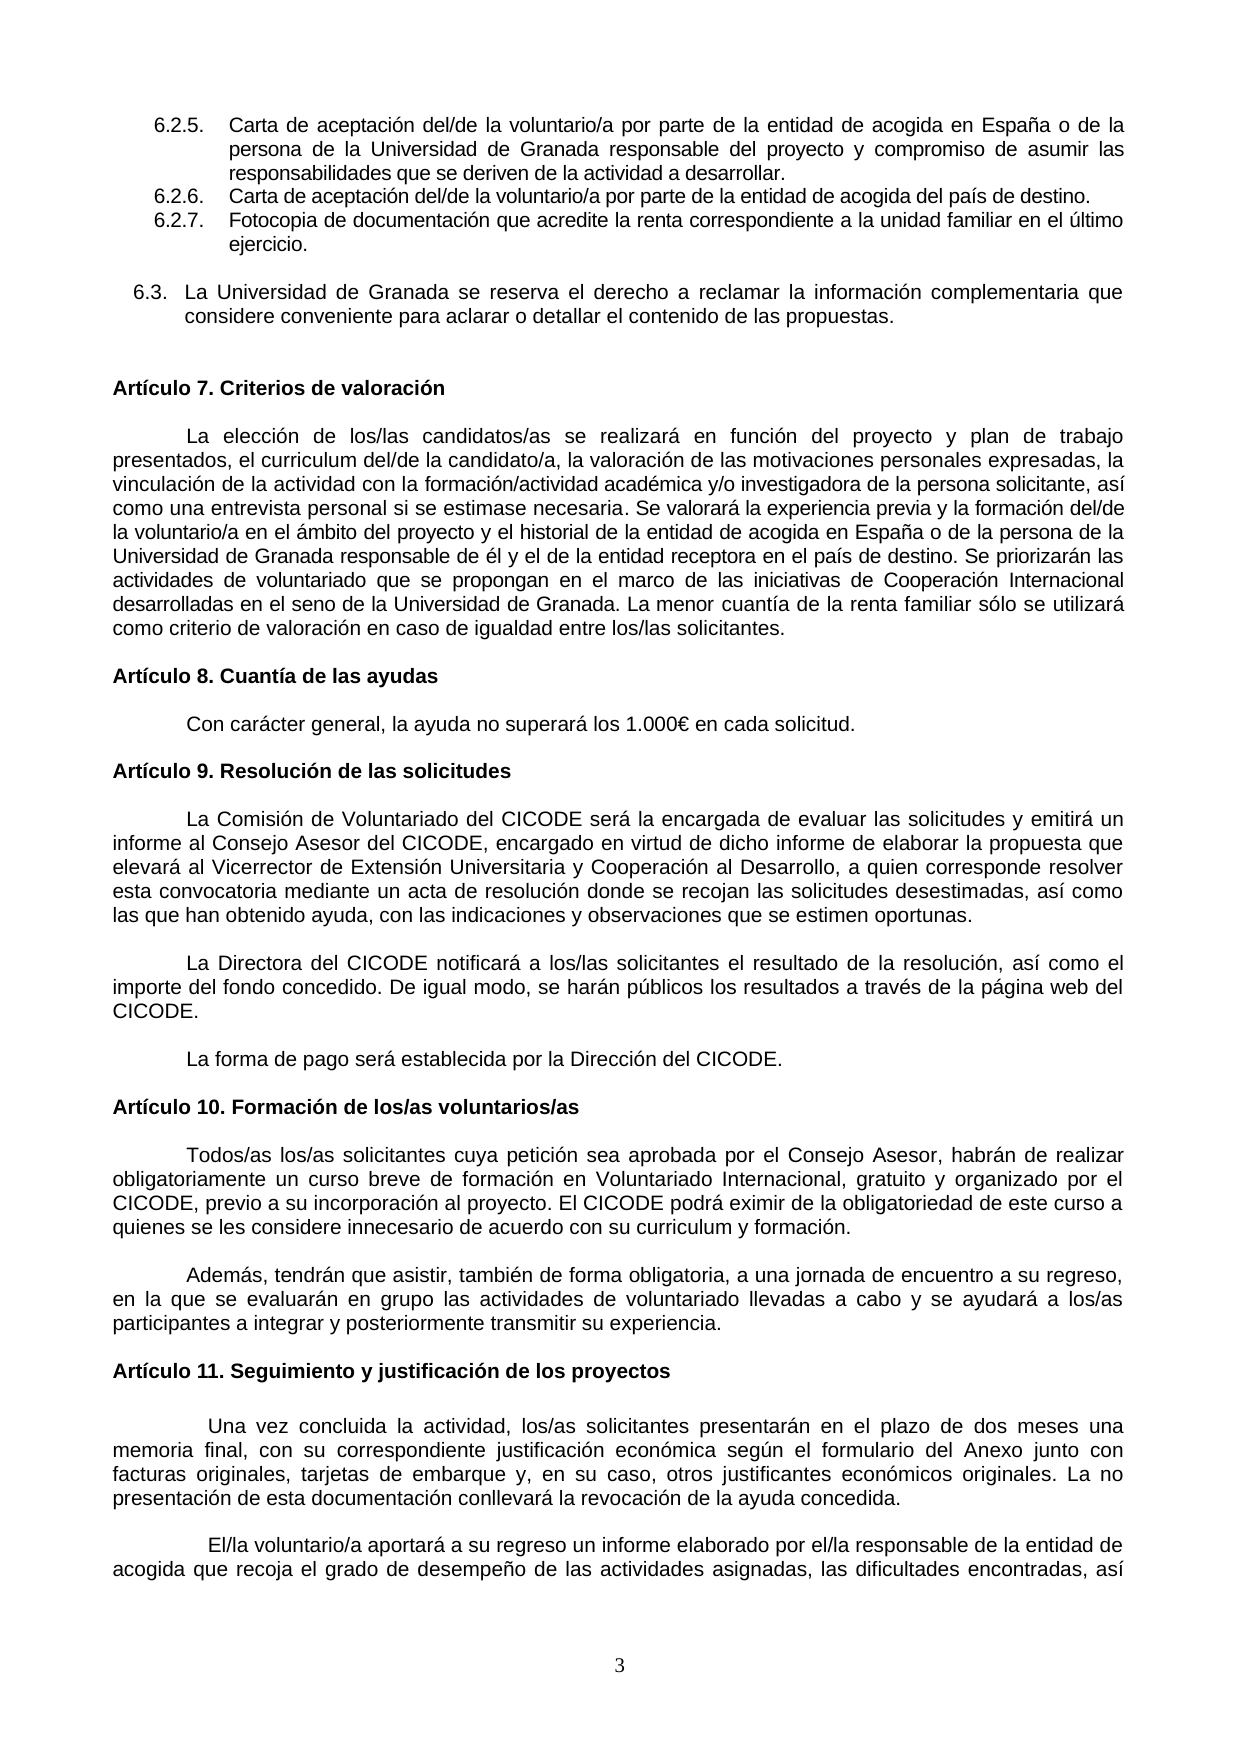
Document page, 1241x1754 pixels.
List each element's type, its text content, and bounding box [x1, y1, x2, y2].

text Artículo 8. Cuantía de las ayudas [112, 663, 1125, 687]
subtitle Artículo 11. Seguimiento y justificación de los proyectos [112, 1359, 1125, 1383]
list La Universidad de Granada se reserva el derecho a reclamar la información complementaria que considere conveniente para aclarar o detallar el contenido de las propuestas. [133, 280, 1125, 328]
text La Directora del CICODE notificará a los/las solicitantes el resultado de la resolución, así como el importe del fondo concedido. De igual modo, se harán públicos los resultados a través de la página web del CICODE. [112, 951, 1125, 1023]
text Artículo 9. Resolución de las solicitudes [112, 759, 1125, 783]
text Con carácter general, la ayuda no superará los 1.000€ en cada solicitud. [112, 711, 1125, 735]
text La elección de los/las candidatos/as se realizará en función del proyecto y plan de trabajo presentados, el curriculum del/de la candidato/a, la valoración de las motivaciones personales expresadas, la vinculación de la actividad con la formación/actividad académica y/o investigadora de la persona solicitante, así como una entrevista personal si se estimase necesaria. Se valorará la experiencia previa y la formación del/de la voluntario/a en el ámbito del proyecto y el historial de la entidad de acogida en España o de la persona de la Universidad de Granada responsable de él y el de la entidad receptora en el país de destino. Se priorizarán las actividades de voluntariado que se propongan en el marco de las iniciativas de Cooperación Internacional desarrolladas en el seno de la Universidad de Granada. La menor cuantía de la renta familiar sólo se utilizará como criterio de valoración en caso de igualdad entre los/las solicitantes. [112, 424, 1125, 639]
text El/la voluntario/a aportará a su regreso un informe elaborado por el/la responsable de la entidad de acogida que recoja el grado de desempeño de las actividades asignadas, las dificultades encontradas, así [112, 1533, 1125, 1581]
text Una vez concluida la actividad, los/as solicitantes presentarán en el plazo de dos meses una memoria final, con su correspondiente justificación económica según el formulario del Anexo junto con facturas originales, tarjetas de embarque y, en su caso, otros justificantes económicos originales. La no presentación de esta documentación conllevará la revocación de la ayuda concedida. [112, 1413, 1125, 1509]
text Artículo 10. Formación de los/as voluntarios/as [112, 1095, 1125, 1119]
text Artículo 7. Criterios de valoración [112, 376, 1125, 400]
text Todos/as los/as solicitantes cuya petición sea aprobada por el Consejo Asesor, habrán de realizar obligatoriamente un curso breve de formación en Voluntariado Internacional, gratuito y organizado por el CICODE, previo a su incorporación al proyecto. El CICODE podrá eximir de la obligatoriedad de este curso a quienes se les considere innecesario de acuerdo con su curriculum y formación. [112, 1143, 1125, 1238]
list Carta de aceptación del/de la voluntario/a por parte de la entidad de acogida en España o de la persona de la Universidad de Granada responsable del proyecto y compromiso de asumir las responsabilidades que se deriven de la actividad a desarrollar. [153, 112, 1125, 184]
text Además, tendrán que asistir, también de forma obligatoria, a una jornada de encuentro a su regreso, en la que se evaluarán en grupo las actividades de voluntariado llevadas a cabo y se ayudará a los/as participantes a integrar y posteriormente transmitir su experiencia. [112, 1262, 1125, 1334]
list Fotocopia de documentación que acredite la renta correspondiente a la unidad familiar en el último ejercicio. [153, 208, 1125, 256]
list Carta de aceptación del/de la voluntario/a por parte de la entidad de acogida del país de destino. [153, 184, 1125, 208]
text La Comisión de Voluntariado del CICODE será la encargada de evaluar las solicitudes y emitirá un informe al Consejo Asesor del CICODE, encargado en virtud de dicho informe de elaborar la propuesta que elevará al Vicerrector de Extensión Universitaria y Cooperación al Desarrollo, a quien corresponde resolver esta convocatoria mediante un acta de resolución donde se recojan las solicitudes desestimadas, así como las que han obtenido ayuda, con las indicaciones y observaciones que se estimen oportunas. [112, 807, 1125, 927]
text La forma de pago será establecida por la Dirección del CICODE. [112, 1047, 1125, 1071]
